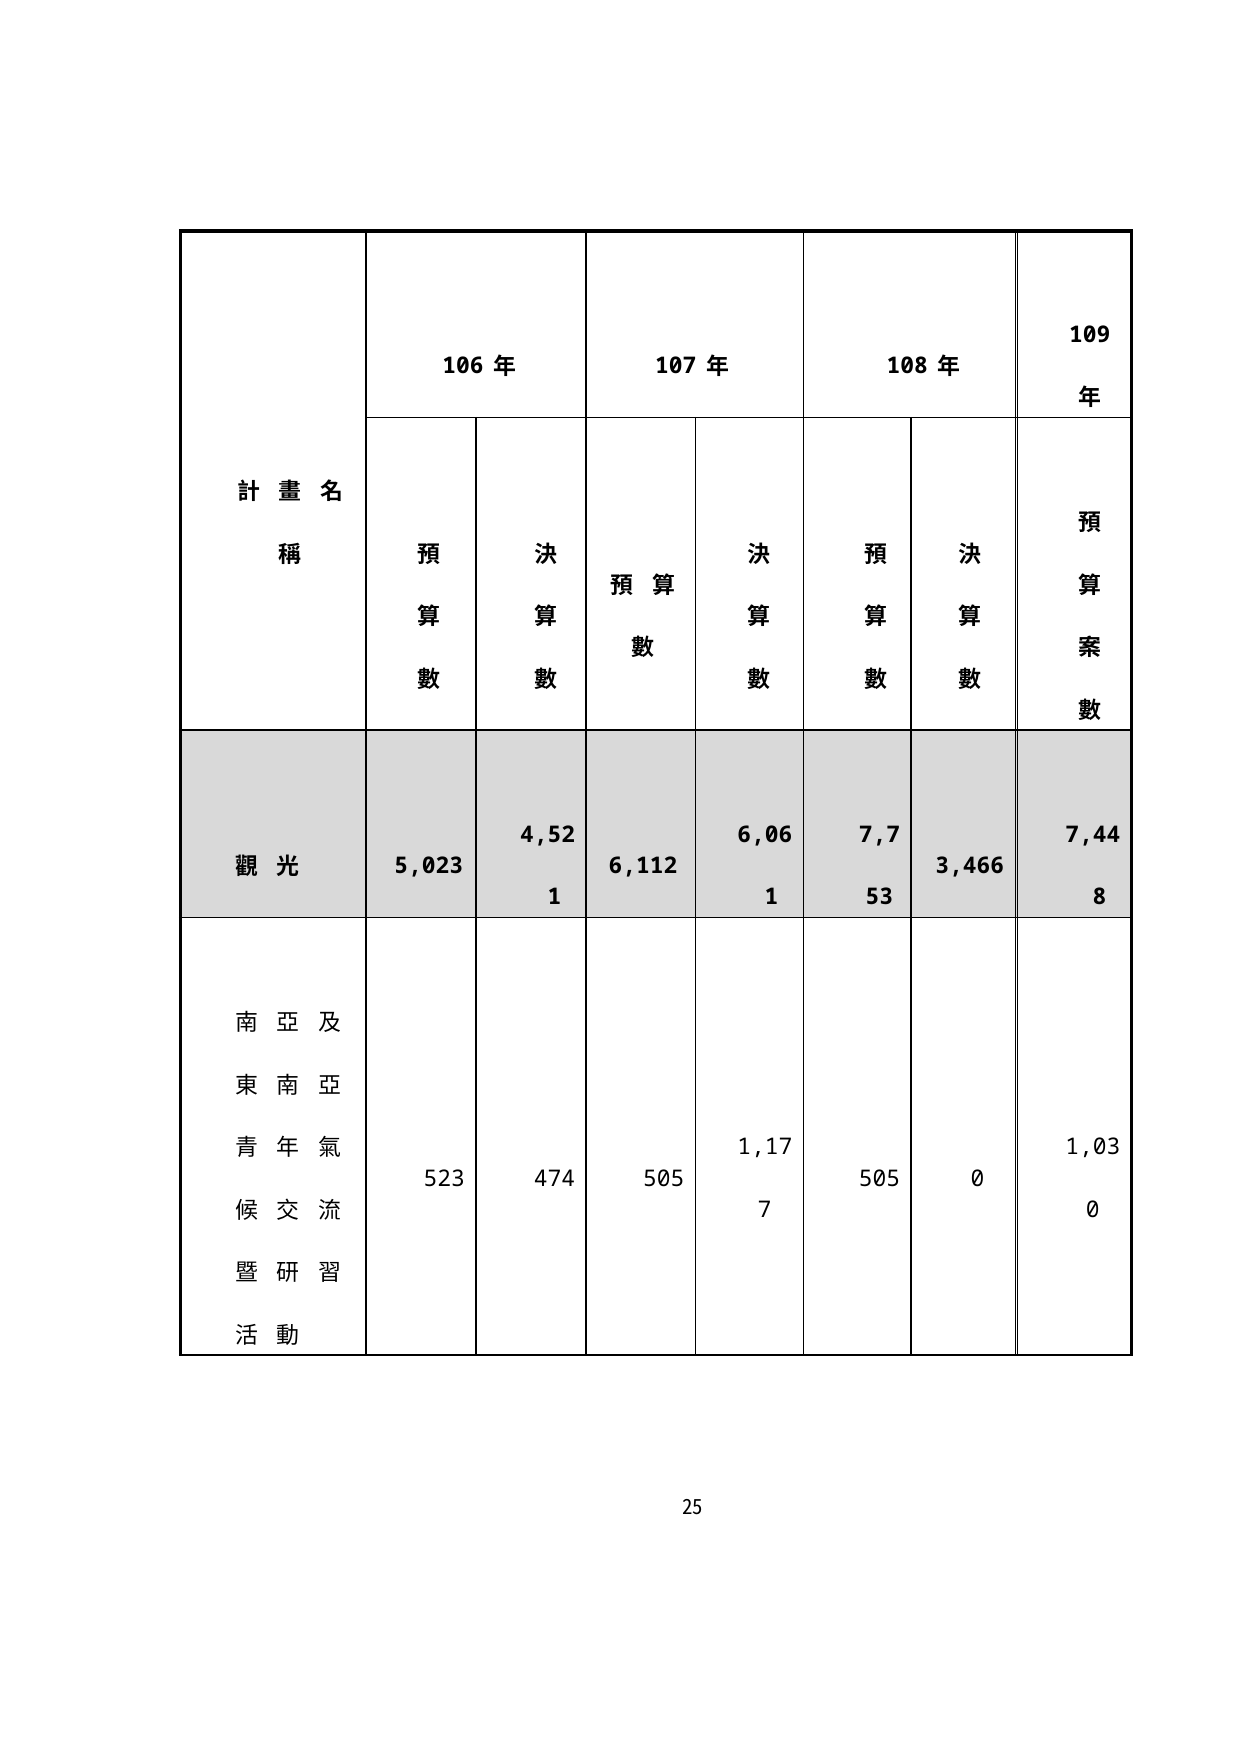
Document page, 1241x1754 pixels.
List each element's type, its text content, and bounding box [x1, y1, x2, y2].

table_header 109年 [1018, 233, 1130, 417]
table_cell 預算案數 [1018, 418, 1130, 729]
table_cell 523 [367, 918, 475, 1354]
table_header 108年 [804, 233, 1015, 417]
table_cell 預算數 [587, 418, 695, 729]
table_cell 預算數 [367, 418, 475, 729]
table_cell 決算數 [912, 418, 1015, 729]
table_cell 南亞及東南亞青年氣候交流暨研習活動 [182, 918, 365, 1354]
table_cell 505 [804, 918, 910, 1354]
table_cell 預算數 [804, 418, 910, 729]
table_cell 5,023 [367, 731, 475, 917]
table_cell 6,061 [696, 731, 803, 917]
table_header 計畫名稱 [182, 233, 365, 729]
table_cell 474 [477, 918, 585, 1354]
table_cell 1,030 [1018, 918, 1130, 1354]
table_cell 7,753 [804, 731, 910, 917]
table_cell 決算數 [477, 418, 585, 729]
table_cell 6,112 [587, 731, 695, 917]
table_header 107年 [587, 233, 803, 417]
table_header 106年 [367, 233, 585, 417]
table_cell 7,448 [1018, 731, 1130, 917]
table_cell 0 [912, 918, 1015, 1354]
table_cell 3,466 [912, 731, 1015, 917]
table_cell 觀光 [182, 731, 365, 917]
table_cell 決算數 [696, 418, 803, 729]
table_cell 505 [587, 918, 695, 1354]
table_cell 1,177 [696, 918, 803, 1354]
table_cell 4,521 [477, 731, 585, 917]
